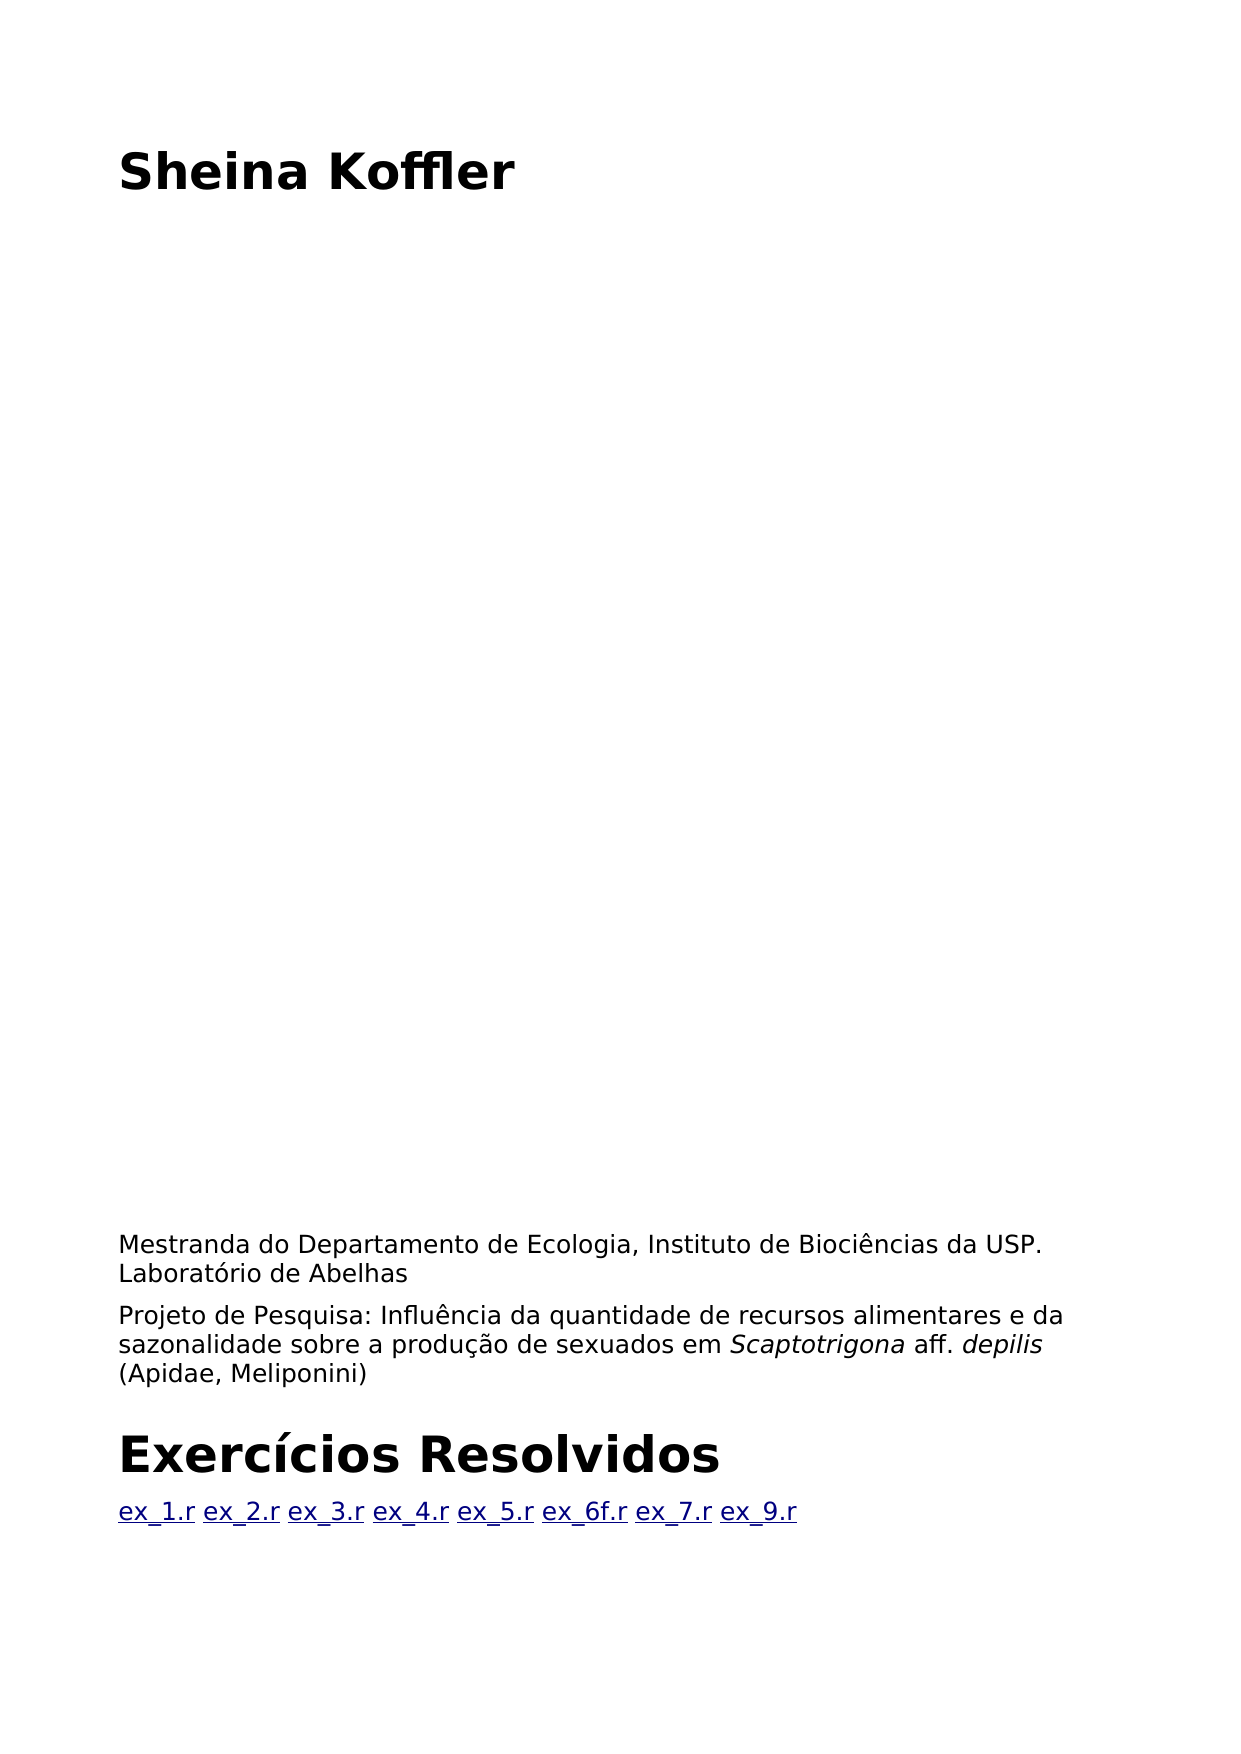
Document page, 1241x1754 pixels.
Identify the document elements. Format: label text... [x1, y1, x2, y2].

subtitle Sheina Koffler [118, 143, 1122, 201]
subtitle Exercícios Resolvidos [118, 1426, 1122, 1484]
text Mestranda do Departamento de Ecologia, Instituto de Biociências da USP. Laboratório de Abelhas [118, 1230, 1122, 1289]
text Projeto de Pesquisa: Influência da quantidade de recursos alimentares e da sazonalidade sobre a produção de sexuados em Scaptotrigona aff. depilis (Apidae, Meliponini) [118, 1301, 1122, 1389]
text ex_1.r ex_2.r ex_3.r ex_4.r ex_5.r ex_6f.r ex_7.r ex_9.r [118, 1497, 1122, 1526]
